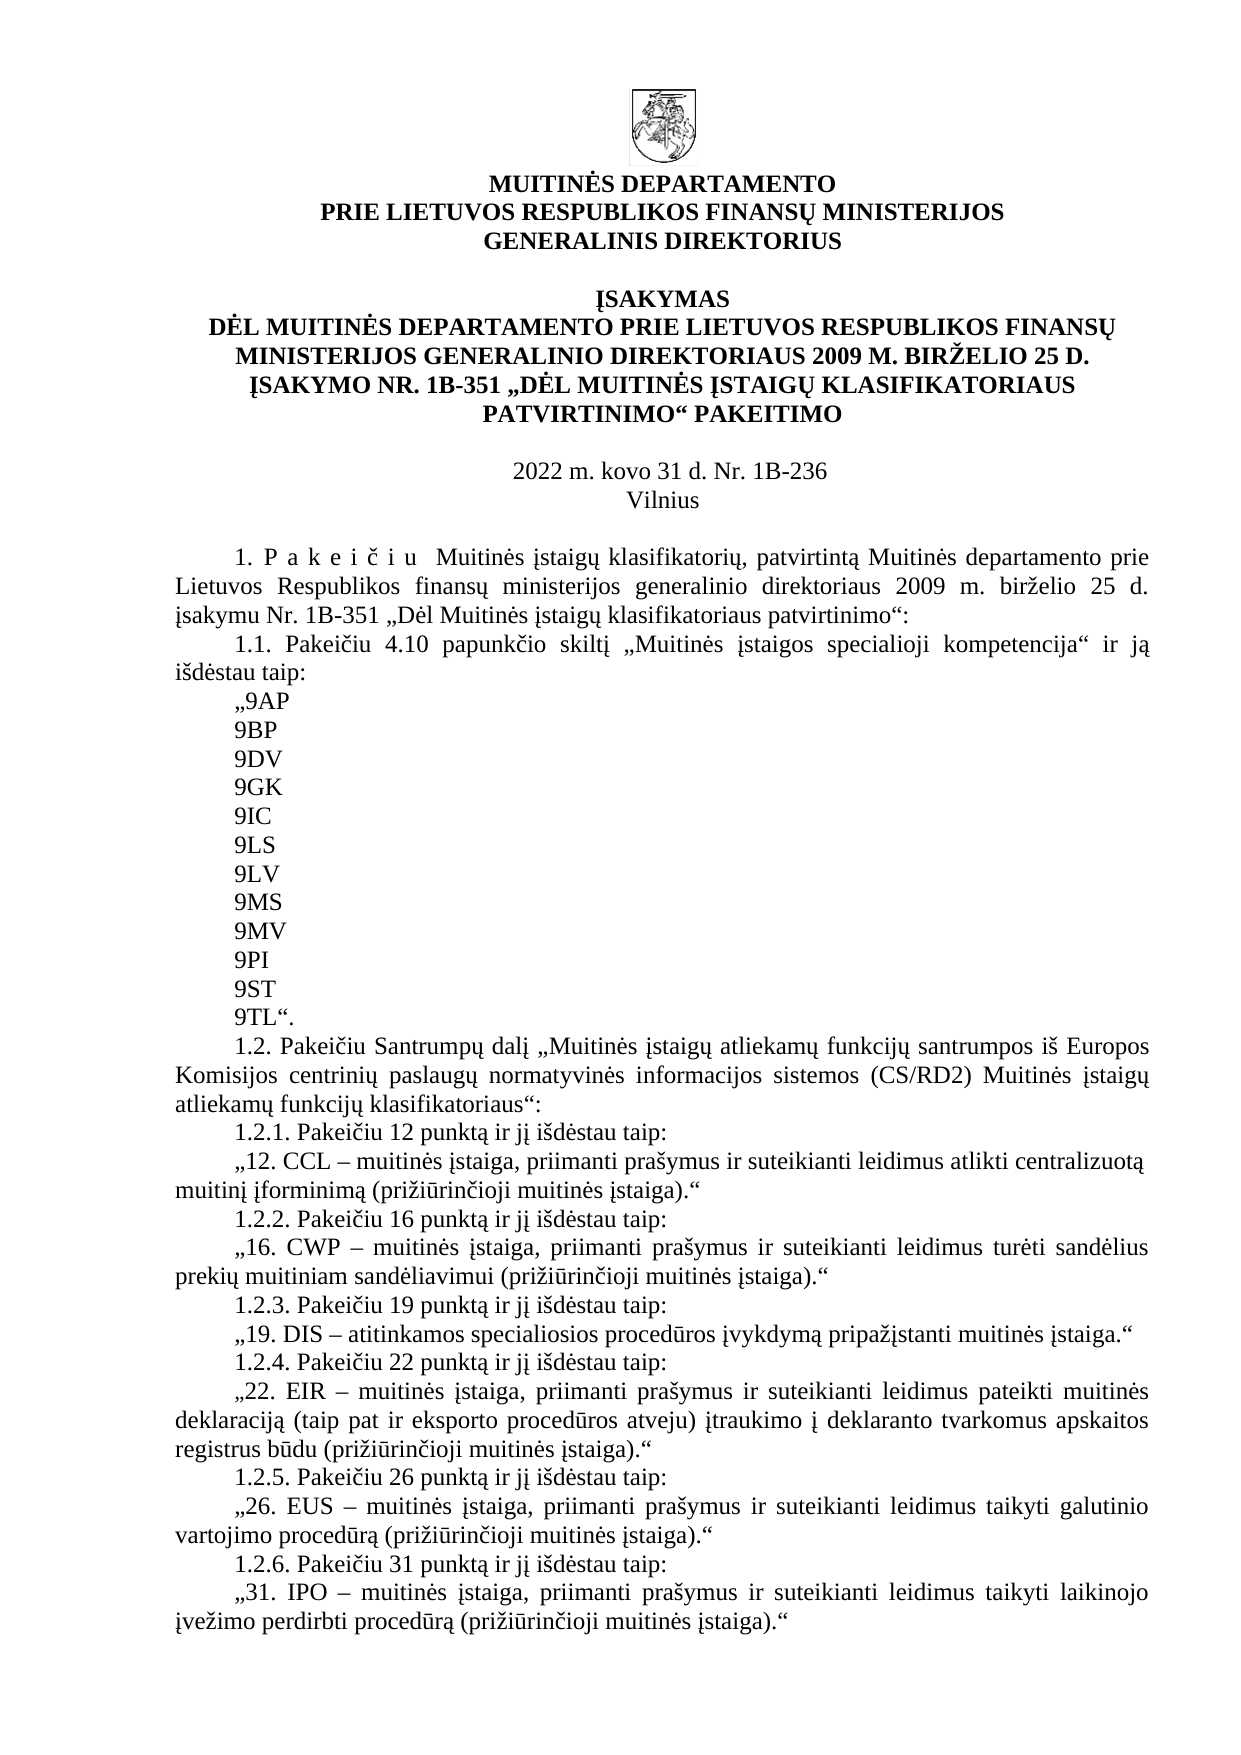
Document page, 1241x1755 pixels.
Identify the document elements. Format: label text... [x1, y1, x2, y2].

text „9AP [175, 686, 1150, 715]
text 9IC [175, 801, 1150, 830]
text 1.2.3. Pakeičiu 19 punktą ir jį išdėstau taip: [175, 1290, 1150, 1319]
text 2022 m. kovo 31 d. Nr. 1B-236 [190, 456, 1150, 485]
text DĖL MUITINĖS DEPARTAMENTO PRIE LIETUVOS RESPUBLIKOS FINANSŲ MINISTERIJOS GENERALINIO DIREKTORIAUS 2009 M. BIRŽELIO 25 D. ĮSAKYMO NR. 1B-351 „DĖL MUITINĖS ĮSTAIGŲ KLASIFIKATORIAUS PATVIRTINIMO“ PAKEITIMO [175, 312, 1150, 427]
text „31. IPO – muitinės įstaiga, priimanti prašymus ir suteikianti leidimus taikyti laikinojo įvežimo perdirbti procedūrą (prižiūrinčioji muitinės įstaiga).“ [175, 1577, 1150, 1635]
text 1.2.2. Pakeičiu 16 punktą ir jį išdėstau taip: [175, 1204, 1150, 1232]
text „16. CWP – muitinės įstaiga, priimanti prašymus ir suteikianti leidimus turėti sandėlius prekių muitiniam sandėliavimui (prižiūrinčioji muitinės įstaiga).“ [175, 1232, 1150, 1290]
text 1.2.5. Pakeičiu 26 punktą ir jį išdėstau taip: [175, 1462, 1150, 1491]
text PRIE LIETUVOS RESPUBLIKOS FINANSŲ MINISTERIJOS [175, 197, 1150, 226]
text 9TL“. [234, 1002, 1150, 1031]
text MUITINĖS DEPARTAMENTO [175, 169, 1150, 197]
text „19. DIS – atitinkamos specialiosios procedūros įvykdymą pripažįstanti muitinės įstaiga.“ [234, 1319, 1150, 1347]
text 9BP [175, 715, 1150, 744]
text 1.2. Pakeičiu Santrumpų dalį „Muitinės įstaigų atliekamų funkcijų santrumpos iš Europos Komisijos centrinių paslaugų normatyvinės informacijos sistemos (CS/RD2) Muitinės įstaigų atliekamų funkcijų klasifikatoriaus“: [175, 1031, 1150, 1117]
text 1.2.6. Pakeičiu 31 punktą ir jį išdėstau taip: [175, 1549, 1150, 1577]
text 9LV [175, 859, 1150, 887]
text 1. P a k e i č i u Muitinės įstaigų klasifikatorių, patvirtintą Muitinės departamento prie Lietuvos Respublikos finansų ministerijos generalinio direktoriaus 2009 m. birželio 25 d. įsakymu Nr. 1B-351 „Dėl Muitinės įstaigų klasifikatoriaus patvirtinimo“: [175, 542, 1150, 629]
text 9LS [175, 830, 1150, 859]
text „22. EIR – muitinės įstaiga, priimanti prašymus ir suteikianti leidimus pateikti muitinės deklaraciją (taip pat ir eksporto procedūros atveju) įtraukimo į deklaranto tvarkomus apskaitos registrus būdu (prižiūrinčioji muitinės įstaiga).“ [175, 1376, 1150, 1462]
text 9MV [175, 916, 1150, 945]
text GENERALINIS DIREKTORIUS [175, 226, 1150, 255]
text 9GK [175, 772, 1150, 801]
text 9MS [175, 887, 1150, 916]
text „26. EUS – muitinės įstaiga, priimanti prašymus ir suteikianti leidimus taikyti galutinio vartojimo procedūrą (prižiūrinčioji muitinės įstaiga).“ [175, 1491, 1150, 1549]
text 9DV [175, 744, 1150, 772]
text 1.2.4. Pakeičiu 22 punktą ir jį išdėstau taip: [175, 1347, 1150, 1376]
subtitle Vilnius [175, 485, 1150, 514]
text ĮSAKYMAS [175, 284, 1150, 312]
text 9ST [175, 974, 1150, 1002]
text 1.1. Pakeičiu 4.10 papunkčio skiltį „Muitinės įstaigos specialioji kompetencija“ ir ją išdėstau taip: [175, 629, 1150, 686]
text 1.2.1. Pakeičiu 12 punktą ir jį išdėstau taip: [175, 1117, 1150, 1146]
text „12. CCL – muitinės įstaiga, priimanti prašymus ir suteikianti leidimus atlikti centralizuotą muitinį įforminimą (prižiūrinčioji muitinės įstaiga).“ [175, 1146, 1150, 1204]
text 9PI [175, 945, 1150, 974]
